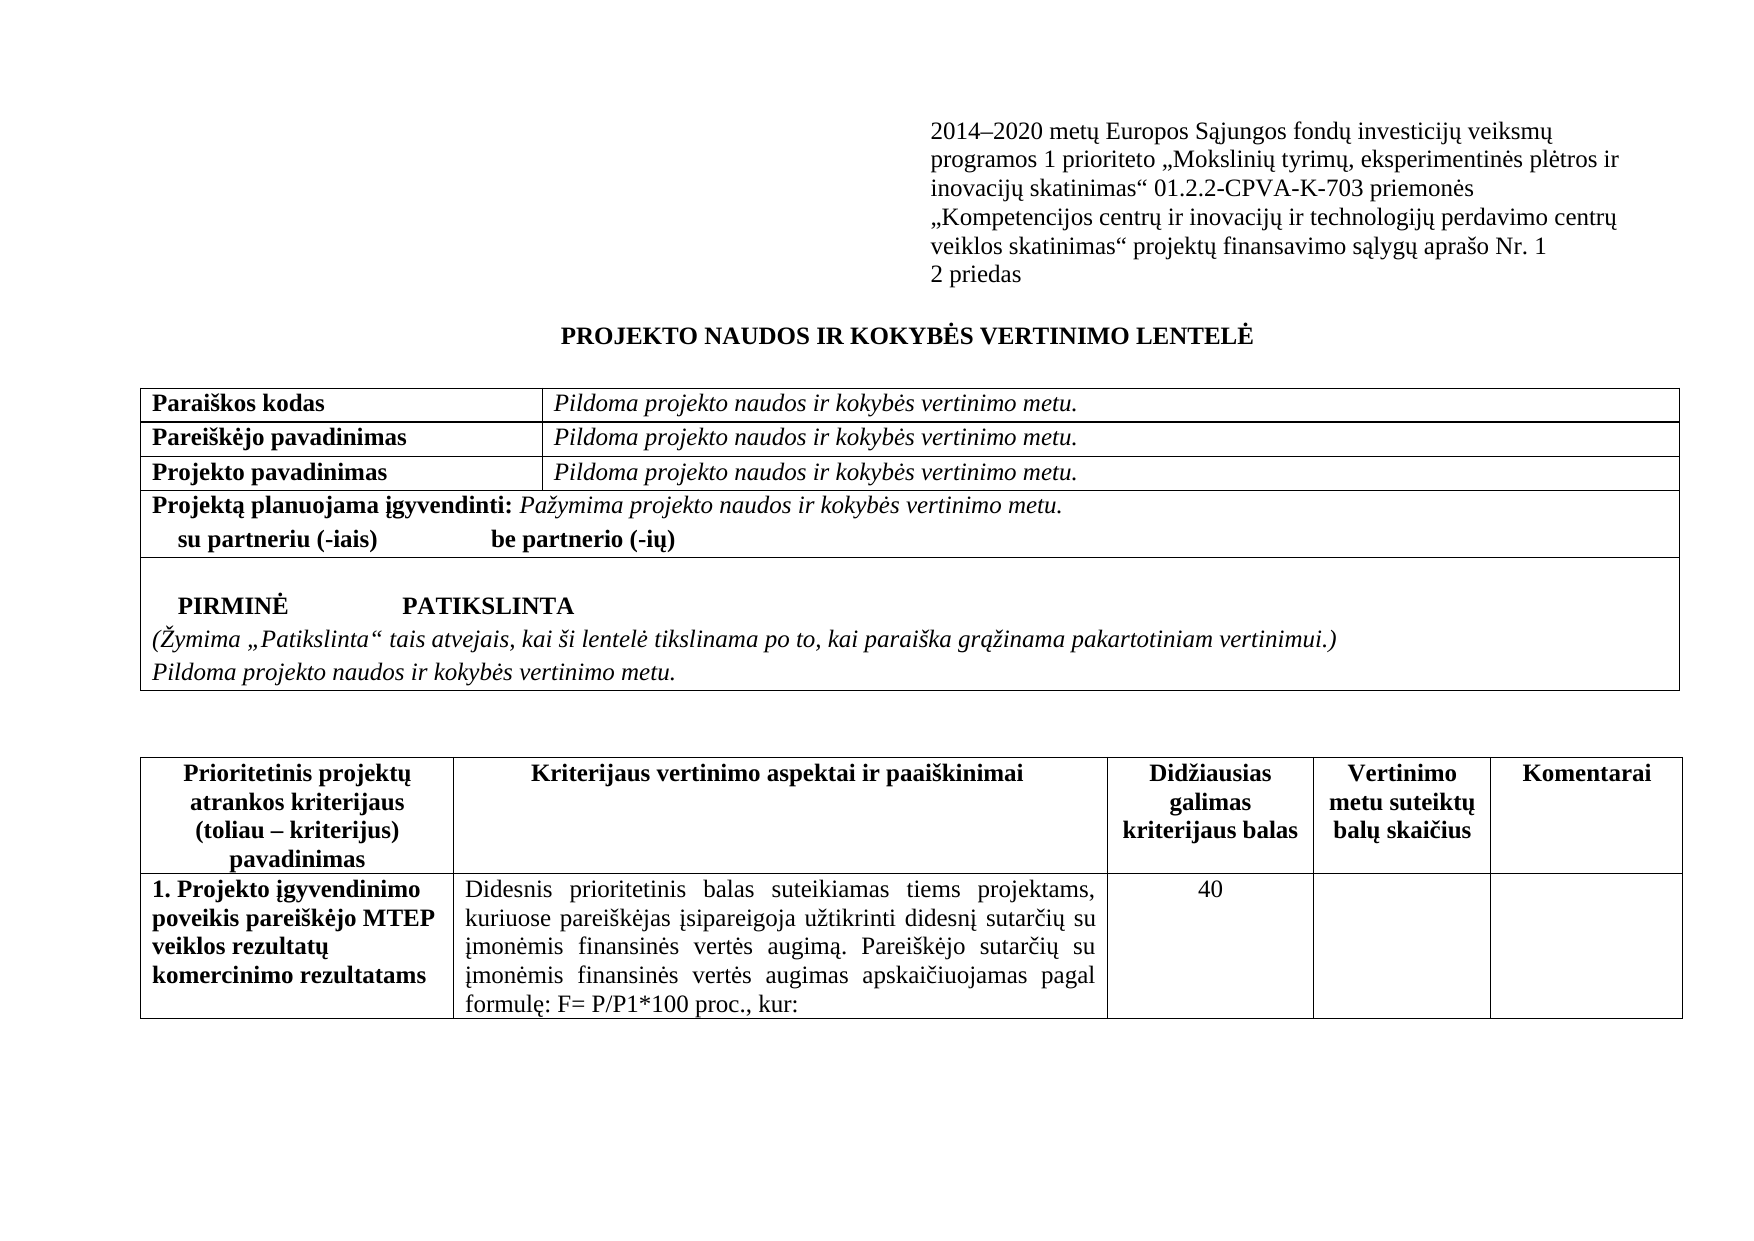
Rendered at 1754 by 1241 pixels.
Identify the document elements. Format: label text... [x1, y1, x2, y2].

table_cell Projekto pavadinimas [141, 457, 542, 489]
table_header Prioritetinis projektų atrankos kriterijaus (toliau – kriterijus) pavadinimas [141, 758, 453, 873]
table_header Kriterijaus vertinimo aspektai ir paaiškinimai [454, 758, 1107, 873]
text inovacijų skatinimas“ 01.2.2-CPVA-K-703 priemonės [930, 173, 1636, 202]
table_cell [1314, 874, 1490, 1018]
table_cell 1. Projekto įgyvendinimo poveikis pareiškėjo MTEP veiklos rezultatų komercinimo rezultatams [141, 874, 453, 1018]
table_cell Didesnis prioritetinis balas suteikiamas tiems projektams, kuriuose pareiškėjas įsipareigoja užtikrinti didesnį sutarčių su įmonėmis finansinės vertės augimą. Pareiškėjo sutarčių su įmonėmis finansinės vertės augimas apskaičiuojamas pagal formulę: F= P/P1*100 proc., kur: [454, 874, 1107, 1018]
text „Kompetencijos centrų ir inovacijų ir technologijų perdavimo centrų [930, 202, 1636, 231]
table_header PROJEKTO Naudos ir kokybės vertinimo LENTELĖ [129, 288, 1686, 1019]
table_header Paraiškos kodas [141, 389, 542, 421]
table_header Komentarai [1491, 758, 1682, 873]
table_cell Pareiškėjo pavadinimas [141, 423, 542, 456]
text programos 1 prioriteto „Mokslinių tyrimų, eksperimentinės plėtros ir [930, 144, 1636, 173]
table_cell [1491, 874, 1682, 1018]
table_cell Pildoma projekto naudos ir kokybės vertinimo metu. [543, 457, 1679, 489]
table_cell Projektą planuojama įgyvendinti: Pažymima projekto naudos ir kokybės vertinimo metu.  su partneriu (-iais)  be partnerio (-ių) [141, 491, 1679, 557]
table_cell Pildoma projekto naudos ir kokybės vertinimo metu. [543, 423, 1679, 456]
table_header Vertinimo metu suteiktų balų skaičius [1314, 758, 1490, 873]
text 2 priedas [930, 259, 1636, 288]
table_cell  PIRMINĖ PATIKSLINTA (Žymima „Patikslinta“ tais atvejais, kai ši lentelė tikslinama po to, kai paraiška grąžinama pakartotiniam vertinimui.) Pildoma projekto naudos ir kokybės vertinimo metu. [141, 558, 1679, 690]
table_cell 40 [1108, 874, 1313, 1018]
text 2014–2020 metų Europos Sąjungos fondų investicijų veiksmų [930, 116, 1636, 144]
text veiklos skatinimas“ projektų finansavimo sąlygų aprašo Nr. 1 [930, 231, 1636, 259]
table_header Pildoma projekto naudos ir kokybės vertinimo metu. [543, 389, 1679, 421]
table_header Didžiausias galimas kriterijaus balas [1108, 758, 1313, 873]
